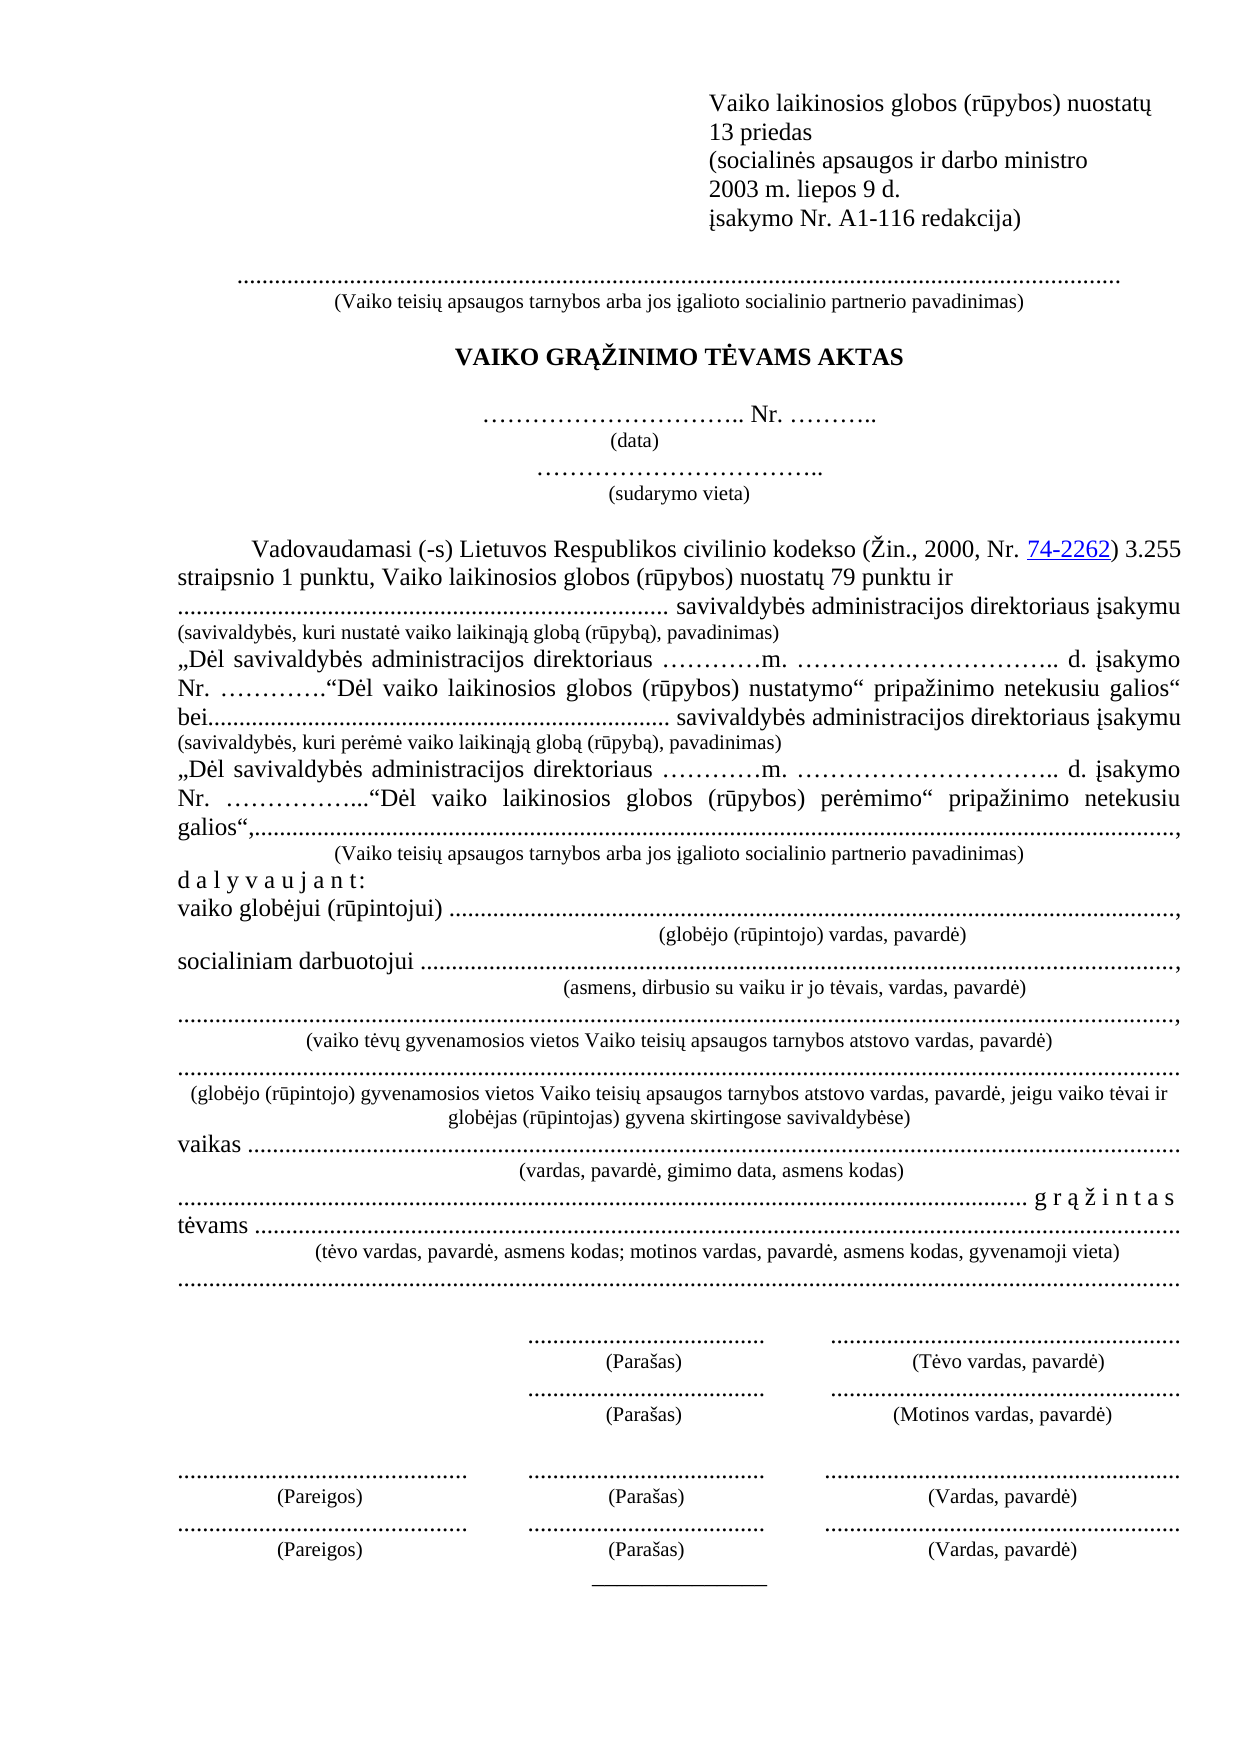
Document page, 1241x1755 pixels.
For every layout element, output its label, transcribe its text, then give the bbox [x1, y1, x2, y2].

text grąžintas [177, 1182, 1181, 1210]
text , [177, 999, 1181, 1028]
subtitle VAIKO GRĄŽINIMO TĖVAMS AKTAS [177, 342, 1181, 371]
text (Parašas) (Motinos vardas, pavardė) [177, 1402, 1181, 1426]
text (savivaldybės, kuri perėmė vaiko laikinąją globą (rūpybą), pavadinimas) [177, 730, 1181, 754]
text dalyvaujant: [177, 865, 1181, 893]
text įsakymo Nr. A1-116 redakcija) [177, 203, 1181, 232]
text savivaldybės administracijos direktoriaus įsakymu [177, 591, 1181, 620]
text (socialinės apsaugos ir darbo ministro [177, 145, 1181, 174]
text (vardas, pavardė, gimimo data, asmens kodas) [177, 1157, 1181, 1182]
text (Vaiko teisių apsaugos tarnybos arba jos įgalioto socialinio partnerio pavadinimas) [177, 841, 1181, 865]
text (asmens, dirbusio su vaiku ir jo tėvais, vardas, pavardė) [177, 975, 1181, 999]
text (Parašas) (Tėvo vardas, pavardė) [177, 1349, 1181, 1373]
text (Pareigos) (Parašas) (Vardas, pavardė) [177, 1537, 1181, 1561]
text (savivaldybės, kuri nustatė vaiko laikinąją globą (rūpybą), pavadinimas) [177, 620, 1181, 644]
text …………………………….. [177, 452, 1181, 481]
text 13 priedas [177, 117, 1181, 145]
text vaiko globėjui (rūpintojui) , [177, 893, 1181, 922]
text (vaiko tėvų gyvenamosios vietos Vaiko teisių apsaugos tarnybos atstovo vardas, pavardė) [177, 1028, 1181, 1052]
text Vadovaudamasi (-s) Lietuvos Respublikos civilinio kodekso (Žin., 2000, Nr. 74-2262) 3.255 straipsnio 1 punktu, Vaiko laikinosios globos (rūpybos) nuostatų 79 punktu ir [177, 534, 1181, 591]
text (globėjo (rūpintojo) gyvenamosios vietos Vaiko teisių apsaugos tarnybos atstovo vardas, pavardė, jeigu vaiko tėvai ir globėjas (rūpintojas) gyvena skirtingose savivaldybėse) [177, 1081, 1181, 1129]
text tėvams [177, 1210, 1181, 1239]
text vaikas [177, 1129, 1181, 1157]
text Vaiko laikinosios globos (rūpybos) nuostatų [177, 88, 1181, 117]
text (sudarymo vieta) [177, 481, 1181, 505]
text „Dėl savivaldybės administracijos direktoriaus …………m. ………………………….. d. įsakymo Nr. ………….“Dėl vaiko laikinosios globos (rūpybos) nustatymo“ pripažinimo netekusiu galios“ bei savivaldybės administracijos direktoriaus įsakymu [177, 644, 1181, 730]
text ______________ [177, 1561, 1181, 1589]
text „Dėl savivaldybės administracijos direktoriaus …………m. ………………………….. d. įsakymo Nr. ……………...“Dėl vaiko laikinosios globos (rūpybos) perėmimo“ pripažinimo netekusiu galios“, , [177, 754, 1181, 841]
text (Vaiko teisių apsaugos tarnybos arba jos įgalioto socialinio partnerio pavadinimas) [177, 289, 1181, 313]
text ………………………….. Nr. ……….. [177, 399, 1181, 428]
text (tėvo vardas, pavardė, asmens kodas; motinos vardas, pavardė, asmens kodas, gyvenamoji vieta) [177, 1239, 1181, 1263]
text 2003 m. liepos 9 d. [177, 174, 1181, 203]
subtitle (Pareigos) (Parašas) (Vardas, pavardė) [177, 1484, 1181, 1508]
text socialiniam darbuotojui , [177, 946, 1181, 975]
text (globėjo (rūpintojo) vardas, pavardė) [177, 922, 1181, 946]
text (data) [177, 428, 1181, 452]
